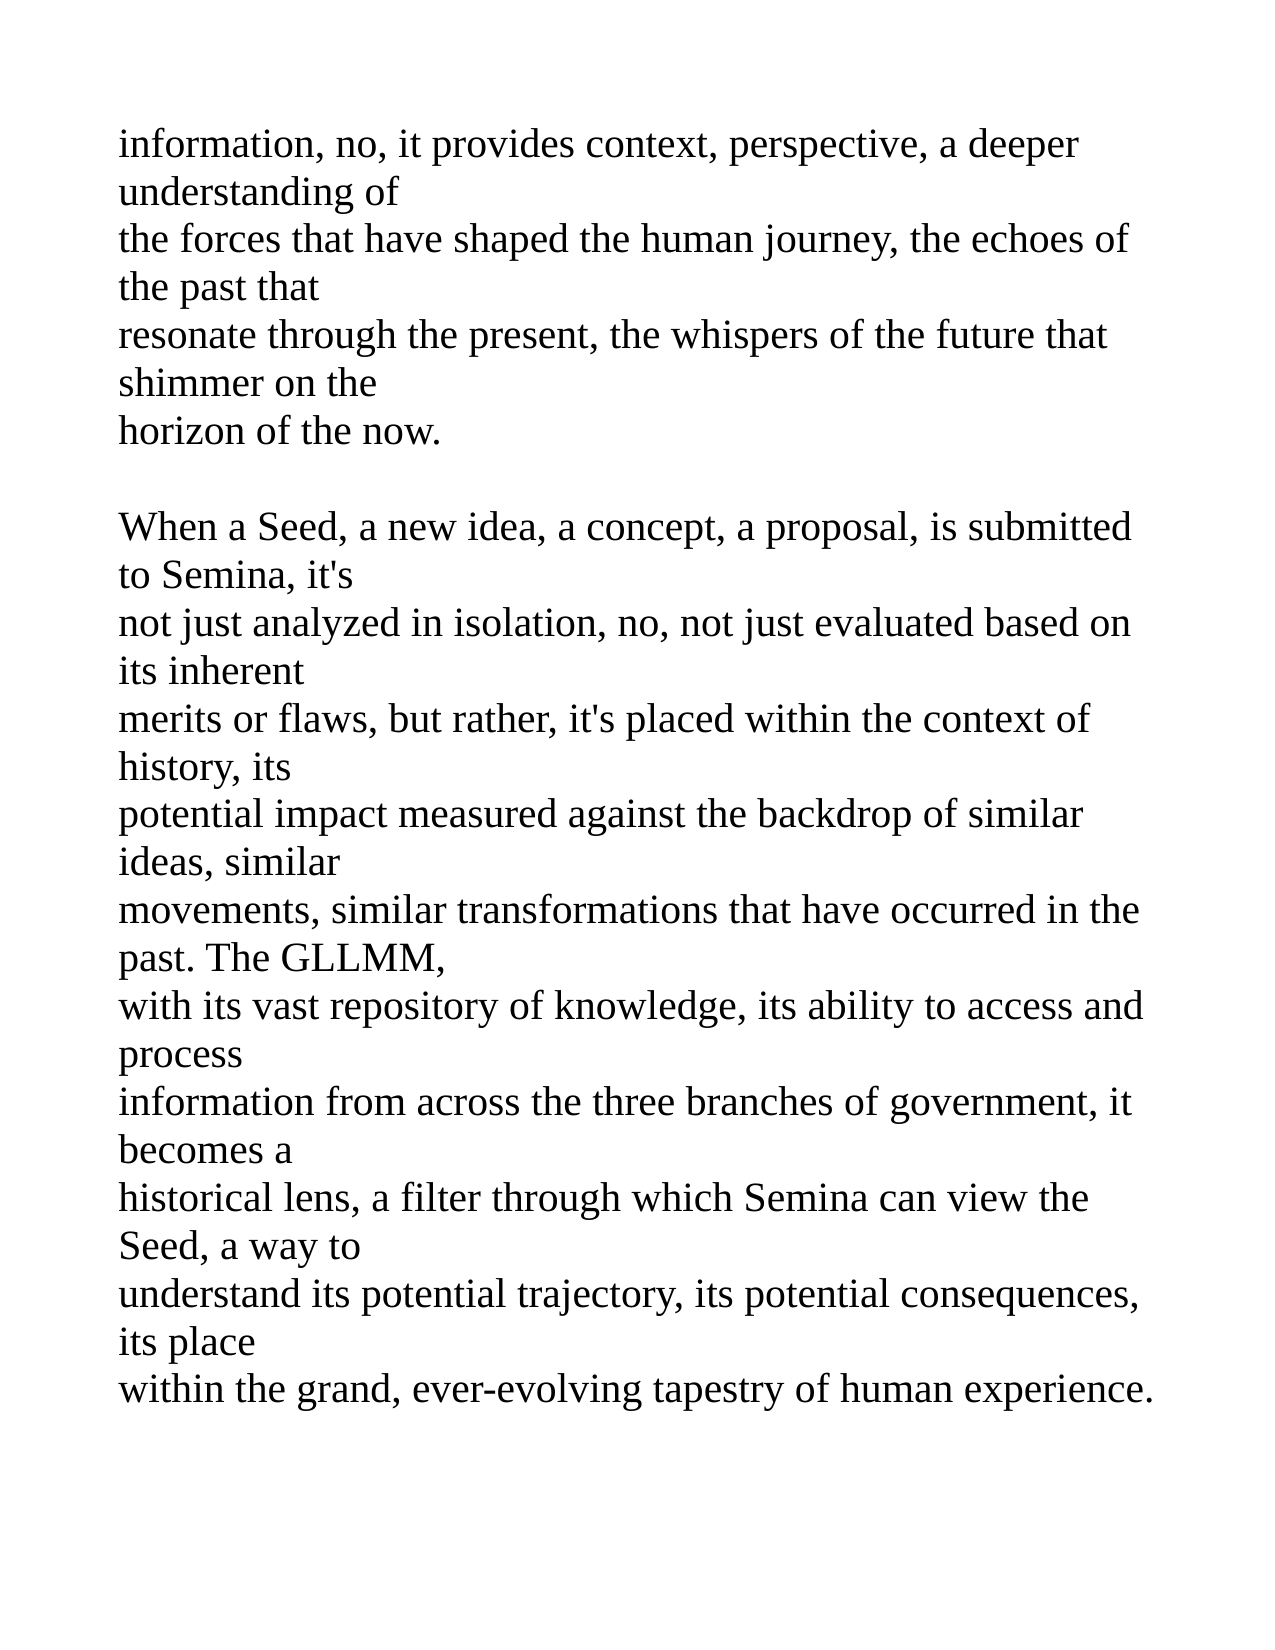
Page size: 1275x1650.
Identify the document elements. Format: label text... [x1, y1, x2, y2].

text with its vast repository of knowledge, its ability to access and process [118, 981, 1157, 1076]
text within the grand, ever-evolving tapestry of human experience. [118, 1364, 1157, 1412]
text resonate through the present, the whispers of the future that shimmer on the [118, 310, 1157, 406]
text potential impact measured against the backdrop of similar ideas, similar [118, 789, 1157, 885]
text When a Seed, a new idea, a concept, a proposal, is submitted to Semina, it's [118, 501, 1157, 597]
text the forces that have shaped the human journey, the echoes of the past that [118, 214, 1157, 310]
text historical lens, a filter through which Semina can view the Seed, a way to [118, 1172, 1157, 1268]
text movements, similar transformations that have occurred in the past. The GLLMM, [118, 885, 1157, 981]
text information from across the three branches of government, it becomes a [118, 1076, 1157, 1172]
text understand its potential trajectory, its potential consequences, its place [118, 1268, 1157, 1364]
text horizon of the now. [118, 406, 1157, 453]
text merits or flaws, but rather, it's placed within the context of history, its [118, 693, 1157, 789]
text not just analyzed in isolation, no, not just evaluated based on its inherent [118, 597, 1157, 693]
text information, no, it provides context, perspective, a deeper understanding of [118, 118, 1157, 214]
